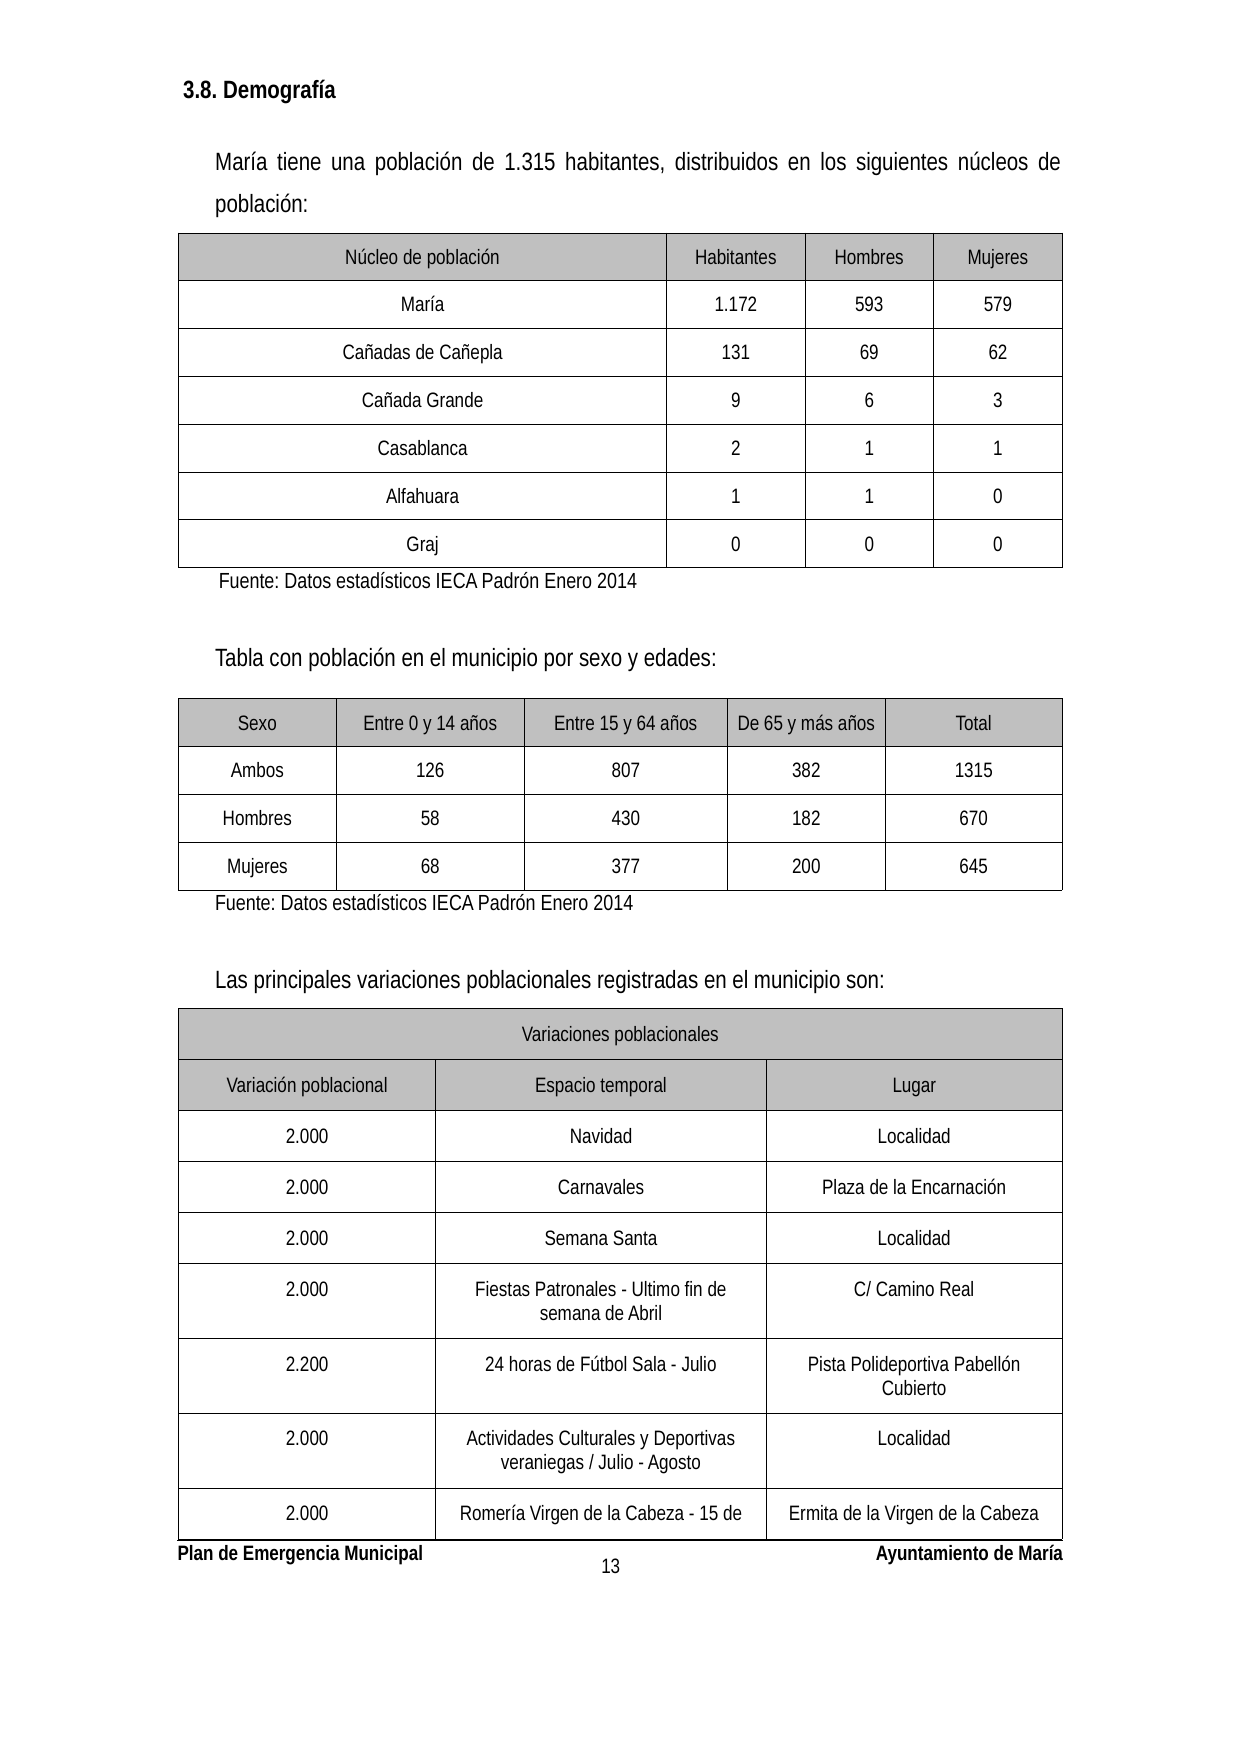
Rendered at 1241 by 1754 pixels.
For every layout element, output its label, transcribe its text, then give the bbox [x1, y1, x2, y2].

table_cell 68 [337, 843, 524, 889]
table_cell 58 [337, 795, 524, 842]
table_cell 0 [934, 473, 1062, 519]
table_header Núcleo de población [179, 234, 666, 280]
table_cell Semana Santa [436, 1213, 766, 1263]
text Tabla con población en el municipio por sexo y edades: [215, 643, 1063, 671]
table_cell Espacio temporal [436, 1060, 766, 1110]
table_cell 1315 [886, 747, 1062, 794]
table_cell 131 [667, 329, 805, 376]
table_cell Graj [179, 520, 666, 567]
table_header Sexo [179, 699, 336, 746]
text Fuente: Datos estadísticos IECA Padrón Enero 2014 [215, 890, 1063, 915]
table_header Mujeres [934, 234, 1062, 280]
table_cell 2.200 [179, 1339, 435, 1413]
table_cell 1 [806, 425, 933, 471]
table_cell 382 [728, 747, 885, 794]
table_cell Navidad [436, 1111, 766, 1161]
table_cell 0 [934, 520, 1062, 567]
table_cell 2.000 [179, 1264, 435, 1338]
table_header Entre 0 y 14 años [337, 699, 524, 746]
table_cell Alfahuara [179, 473, 666, 519]
table_cell Localidad [767, 1111, 1062, 1161]
table_cell Hombres [179, 795, 336, 842]
table_cell 1 [934, 425, 1062, 471]
table_cell 2.000 [179, 1213, 435, 1263]
table_header Entre 15 y 64 años [525, 699, 727, 746]
table_cell 2.000 [179, 1489, 435, 1538]
table_cell Romería Virgen de la Cabeza - 15 de [436, 1489, 766, 1538]
table_cell 69 [806, 329, 933, 376]
table_cell Lugar [767, 1060, 1062, 1110]
table_cell 6 [806, 377, 933, 424]
table_cell 1 [806, 473, 933, 519]
table_cell 0 [667, 520, 805, 567]
table_cell Casablanca [179, 425, 666, 471]
table_cell 670 [886, 795, 1062, 842]
table_header De 65 y más años [728, 699, 885, 746]
table_cell 1.172 [667, 281, 805, 328]
table_cell 0 [806, 520, 933, 567]
table_cell 62 [934, 329, 1062, 376]
table_cell 2 [667, 425, 805, 471]
table_cell 9 [667, 377, 805, 424]
text Fuente: Datos estadísticos IECA Padrón Enero 2014 [218, 568, 1063, 593]
table_cell 2.000 [179, 1162, 435, 1212]
table_cell Cañada Grande [179, 377, 666, 424]
table_cell C/ Camino Real [767, 1264, 1062, 1338]
table_cell 593 [806, 281, 933, 328]
table_cell 579 [934, 281, 1062, 328]
text María tiene una población de 1.315 habitantes, distribuidos en los siguientes núcleos de población: [215, 147, 1063, 218]
table_cell Localidad [767, 1414, 1062, 1487]
table_cell 182 [728, 795, 885, 842]
table_header Habitantes [667, 234, 805, 280]
table_cell Cañadas de Cañepla [179, 329, 666, 376]
table_cell 1 [667, 473, 805, 519]
table_cell Variación poblacional [179, 1060, 435, 1110]
table_cell 807 [525, 747, 727, 794]
table_cell Localidad [767, 1213, 1062, 1263]
table_header Hombres [806, 234, 933, 280]
subtitle Demografía [177, 75, 1063, 104]
table_cell Carnavales [436, 1162, 766, 1212]
table_cell 3 [934, 377, 1062, 424]
table_cell 24 horas de Fútbol Sala - Julio [436, 1339, 766, 1413]
table_cell Mujeres [179, 843, 336, 889]
table_cell Pista Polideportiva Pabellón Cubierto [767, 1339, 1062, 1413]
table_cell 430 [525, 795, 727, 842]
table_cell 2.000 [179, 1111, 435, 1161]
text Las principales variaciones poblacionales registradas en el municipio son: [215, 965, 1063, 994]
table_cell Plaza de la Encarnación [767, 1162, 1062, 1212]
table_header Variaciones poblacionales [179, 1009, 1062, 1059]
table_cell Ermita de la Virgen de la Cabeza [767, 1489, 1062, 1538]
table_cell 126 [337, 747, 524, 794]
table_cell Actividades Culturales y Deportivas veraniegas / Julio - Agosto [436, 1414, 766, 1487]
table_cell Ambos [179, 747, 336, 794]
table_cell 377 [525, 843, 727, 889]
table_cell María [179, 281, 666, 328]
table_cell 200 [728, 843, 885, 889]
table_header Total [886, 699, 1062, 746]
table_cell Fiestas Patronales - Ultimo fin de semana de Abril [436, 1264, 766, 1338]
table_cell 645 [886, 843, 1062, 889]
table_cell 2.000 [179, 1414, 435, 1487]
